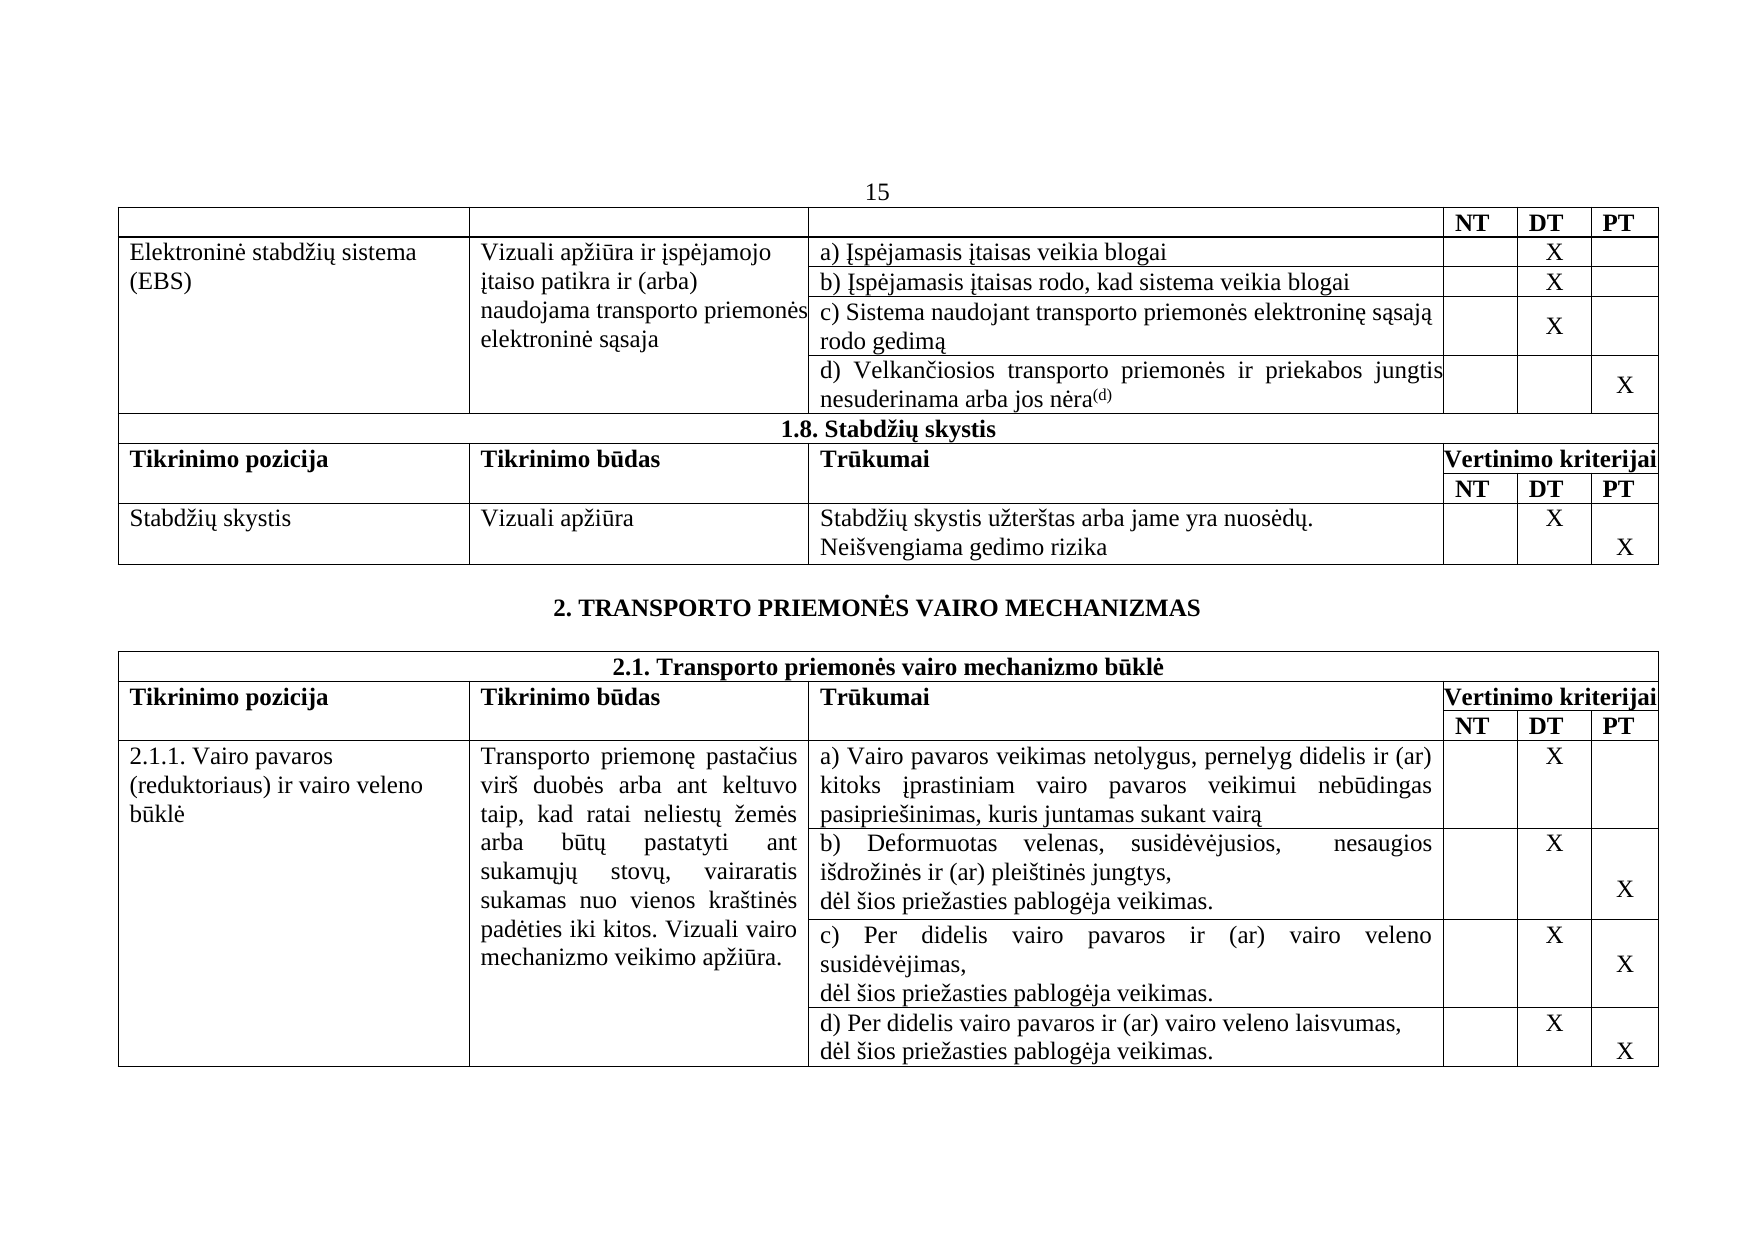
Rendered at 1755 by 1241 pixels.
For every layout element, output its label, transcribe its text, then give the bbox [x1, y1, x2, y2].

table_cell X [1518, 504, 1591, 563]
table_cell Tikrinimo būdas [470, 444, 808, 502]
table_cell X [1518, 1008, 1591, 1066]
table_header 2.1. Transporto priemonės vairo mechanizmo būklė [119, 652, 1658, 681]
table_cell [1444, 920, 1517, 1007]
table_cell c) Per didelis vairo pavaros ir (ar) vairo veleno susidėvėjimas, dėl šios priežasties pablogėja veikimas. [809, 920, 1443, 1007]
table_cell Trūkumai [809, 444, 1443, 502]
table_cell d) Velkančiosios transporto priemonės ir priekabos jungtis nesuderinama arba jos nėra(d) [809, 356, 1443, 413]
table_cell 1.8. Stabdžių skystis [119, 414, 1658, 443]
table_cell X [1518, 829, 1591, 919]
table_cell PT [1592, 711, 1658, 740]
text 2. TRANSPORTO PRIEMONĖS VAIRO MECHANIZMAS [118, 593, 1636, 622]
table_cell X [1518, 741, 1591, 827]
table_cell [470, 208, 808, 236]
table_cell [1592, 238, 1658, 266]
table_cell X [1518, 267, 1591, 296]
table_cell NT [1444, 208, 1517, 236]
table_cell [1444, 504, 1517, 563]
table_cell Elektroninė stabdžių sistema (EBS) [119, 238, 469, 413]
table_cell PT [1592, 474, 1658, 502]
table_cell Vertinimo kriterijai [1444, 444, 1658, 473]
table_cell [1592, 267, 1658, 296]
table_cell [1444, 267, 1517, 296]
table_cell [1444, 1008, 1517, 1066]
table_cell X [1518, 297, 1591, 354]
table_cell Transporto priemonę pastačius virš duobės arba ant keltuvo taip, kad ratai neliestų žemės arba būtų pastatyti ant sukamųjų stovų, vairaratis sukamas nuo vienos kraštinės padėties iki kitos. Vizuali vairo mechanizmo veikimo apžiūra. [470, 741, 808, 1066]
table_cell [1444, 297, 1517, 354]
table_cell a) Vairo pavaros veikimas netolygus, pernelyg didelis ir (ar) kitoks įprastiniam vairo pavaros veikimui nebūdingas pasipriešinimas, kuris juntamas sukant vairą [809, 741, 1443, 827]
table_cell a) Įspėjamasis įtaisas veikia blogai [809, 238, 1443, 266]
table_cell DT [1518, 474, 1591, 502]
table_cell [1444, 356, 1517, 413]
table_cell X [1592, 1008, 1658, 1066]
table_cell [809, 208, 1443, 236]
table_cell d) Per didelis vairo pavaros ir (ar) vairo veleno laisvumas, dėl šios priežasties pablogėja veikimas. [809, 1008, 1443, 1066]
table_cell [1592, 297, 1658, 354]
table_cell b) Įspėjamasis įtaisas rodo, kad sistema veikia blogai [809, 267, 1443, 296]
table_cell Trūkumai [809, 682, 1443, 740]
table_cell X [1592, 920, 1658, 1007]
table_cell Stabdžių skystis [119, 504, 469, 563]
table_cell NT [1444, 711, 1517, 740]
table_cell Vertinimo kriterijai [1444, 682, 1658, 710]
table_cell [1444, 238, 1517, 266]
table_cell DT [1518, 208, 1591, 236]
table_cell [1444, 829, 1517, 919]
table_cell Tikrinimo pozicija [119, 444, 469, 502]
table_cell Tikrinimo pozicija [119, 682, 469, 740]
table_cell 2.1.1. Vairo pavaros (reduktoriaus) ir vairo veleno būklė [119, 741, 469, 1066]
table_cell b) Deformuotas velenas, susidėvėjusios, nesaugios išdrožinės ir (ar) pleištinės jungtys, dėl šios priežasties pablogėja veikimas. [809, 829, 1443, 919]
table_cell Tikrinimo būdas [470, 682, 808, 740]
table_cell [1592, 741, 1658, 827]
table_cell NT [1444, 474, 1517, 502]
table_cell c) Sistema naudojant transporto priemonės elektroninę sąsają rodo gedimą [809, 297, 1443, 354]
table_cell X [1592, 356, 1658, 413]
table_cell X [1592, 504, 1658, 563]
table_cell [1444, 741, 1517, 827]
table_cell X [1518, 920, 1591, 1007]
table_cell X [1592, 829, 1658, 919]
table_cell [1518, 356, 1591, 413]
table_cell X [1518, 238, 1591, 266]
table_cell Vizuali apžiūra ir įspėjamojo įtaiso patikra ir (arba) naudojama transporto priemonės elektroninė sąsaja [470, 238, 808, 413]
table_cell PT [1592, 208, 1658, 236]
table_cell [119, 208, 469, 236]
table_cell Vizuali apžiūra [470, 504, 808, 563]
table_cell DT [1518, 711, 1591, 740]
table_cell Stabdžių skystis užterštas arba jame yra nuosėdų. Neišvengiama gedimo rizika [809, 504, 1443, 563]
